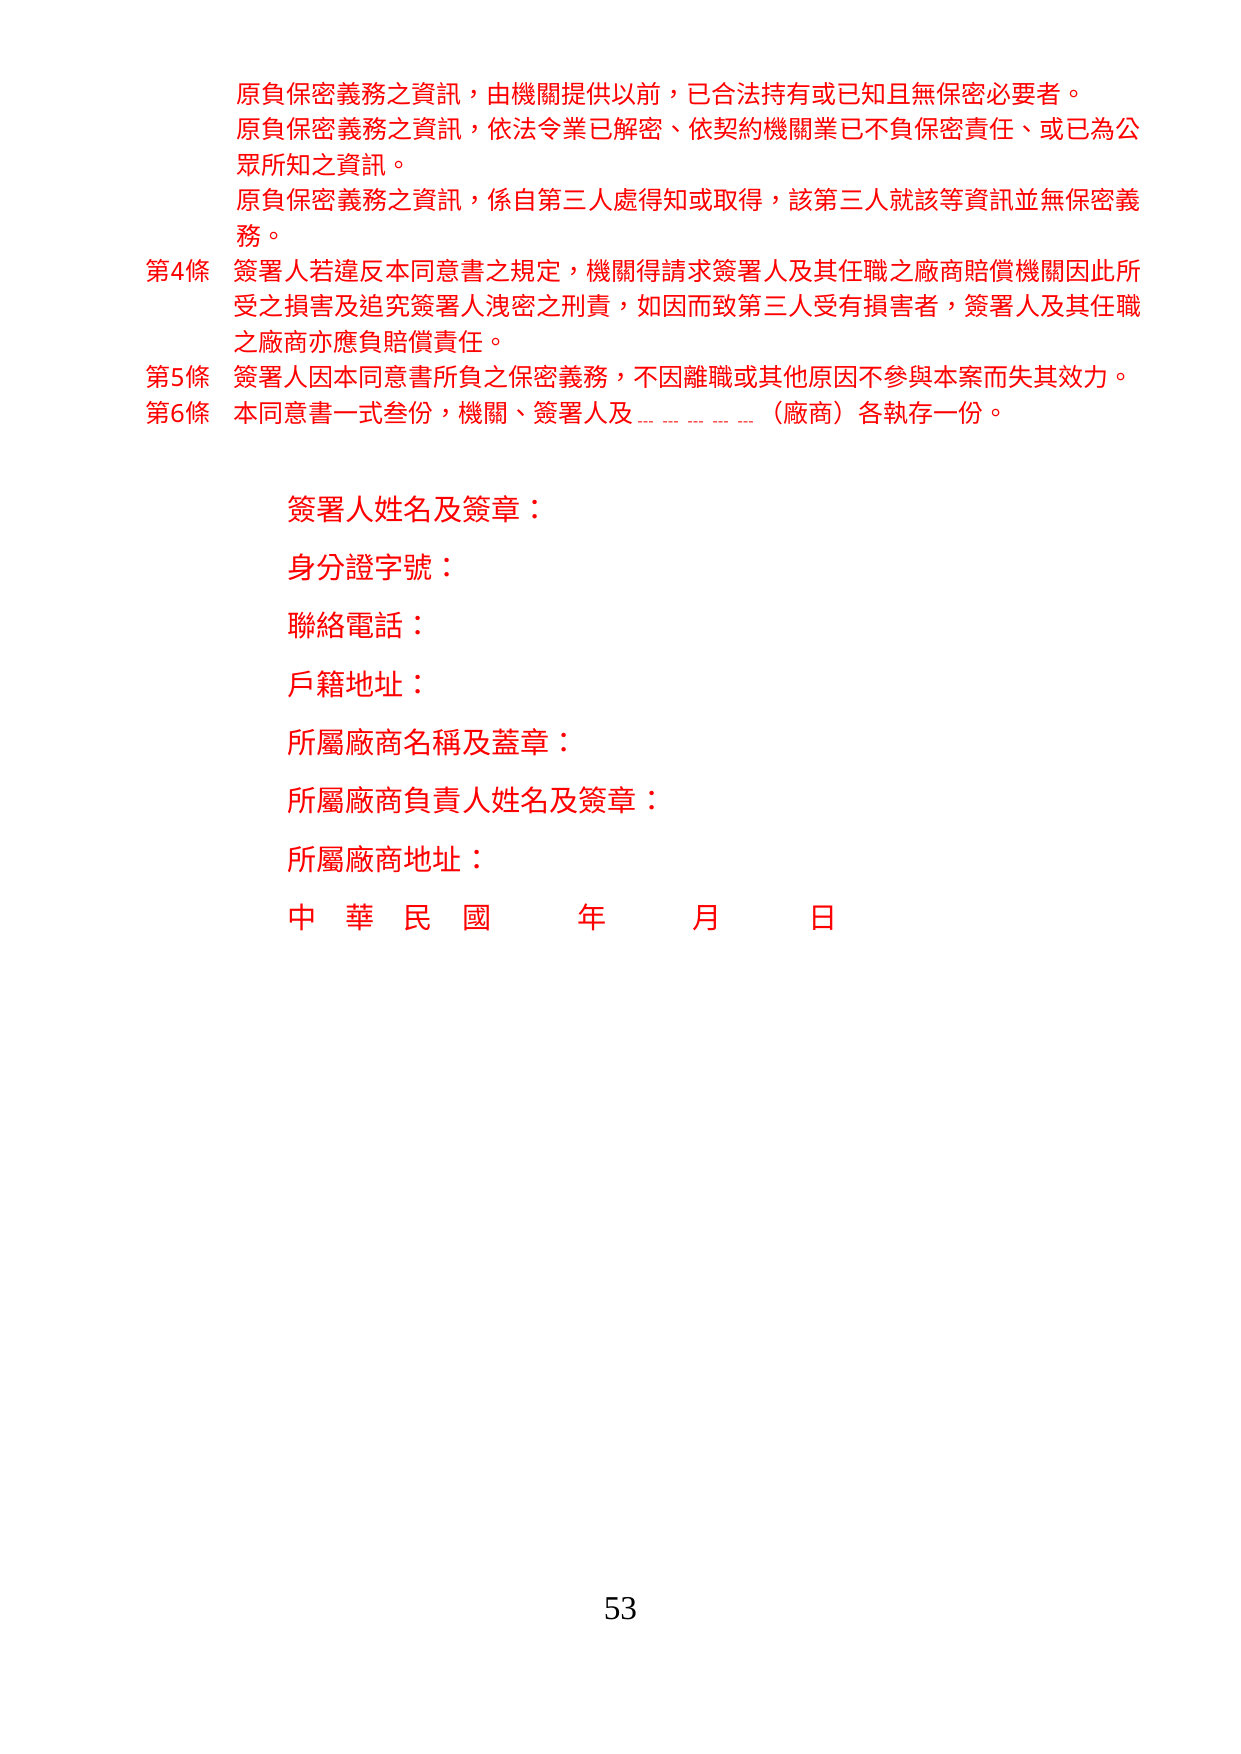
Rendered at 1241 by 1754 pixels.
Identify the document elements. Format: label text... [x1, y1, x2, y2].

text 所屬廠商地址： [287, 833, 1096, 879]
text 所屬廠商名稱及蓋章： [287, 717, 1096, 762]
list 本同意書一式叁份，機關、簽署人及﹍﹍﹍﹍﹍（廠商）各執存一份。 [145, 394, 1142, 429]
list 簽署人若違反本同意書之規定，機關得請求簽署人及其任職之廠商賠償機關因此所受之損害及追究簽署人洩密之刑責，如因而致第三人受有損害者，簽署人及其任職之廠商亦應負賠償責任。 [145, 252, 1142, 358]
text 簽署人姓名及簽章： [287, 483, 1096, 529]
text 戶籍地址： [287, 658, 1096, 704]
list 簽署人因本同意書所負之保密義務，不因離職或其他原因不參與本案而失其效力。 [145, 358, 1142, 394]
text 聯絡電話： [287, 600, 1096, 646]
text 所屬廠商負責人姓名及簽章： [287, 775, 1096, 821]
text 原負保密義務之資訊，依法令業已解密、依契約機關業已不負保密責任、或已為公眾所知之資訊。 [236, 110, 1142, 181]
text 原負保密義務之資訊，由機關提供以前，已合法持有或已知且無保密必要者。 [236, 75, 1142, 110]
text 身分證字號： [287, 542, 1096, 587]
text 原負保密義務之資訊，係自第三人處得知或取得，該第三人就該等資訊並無保密義務。 [236, 181, 1142, 252]
text 中 華 民 國 年 月 日 [287, 892, 1096, 937]
